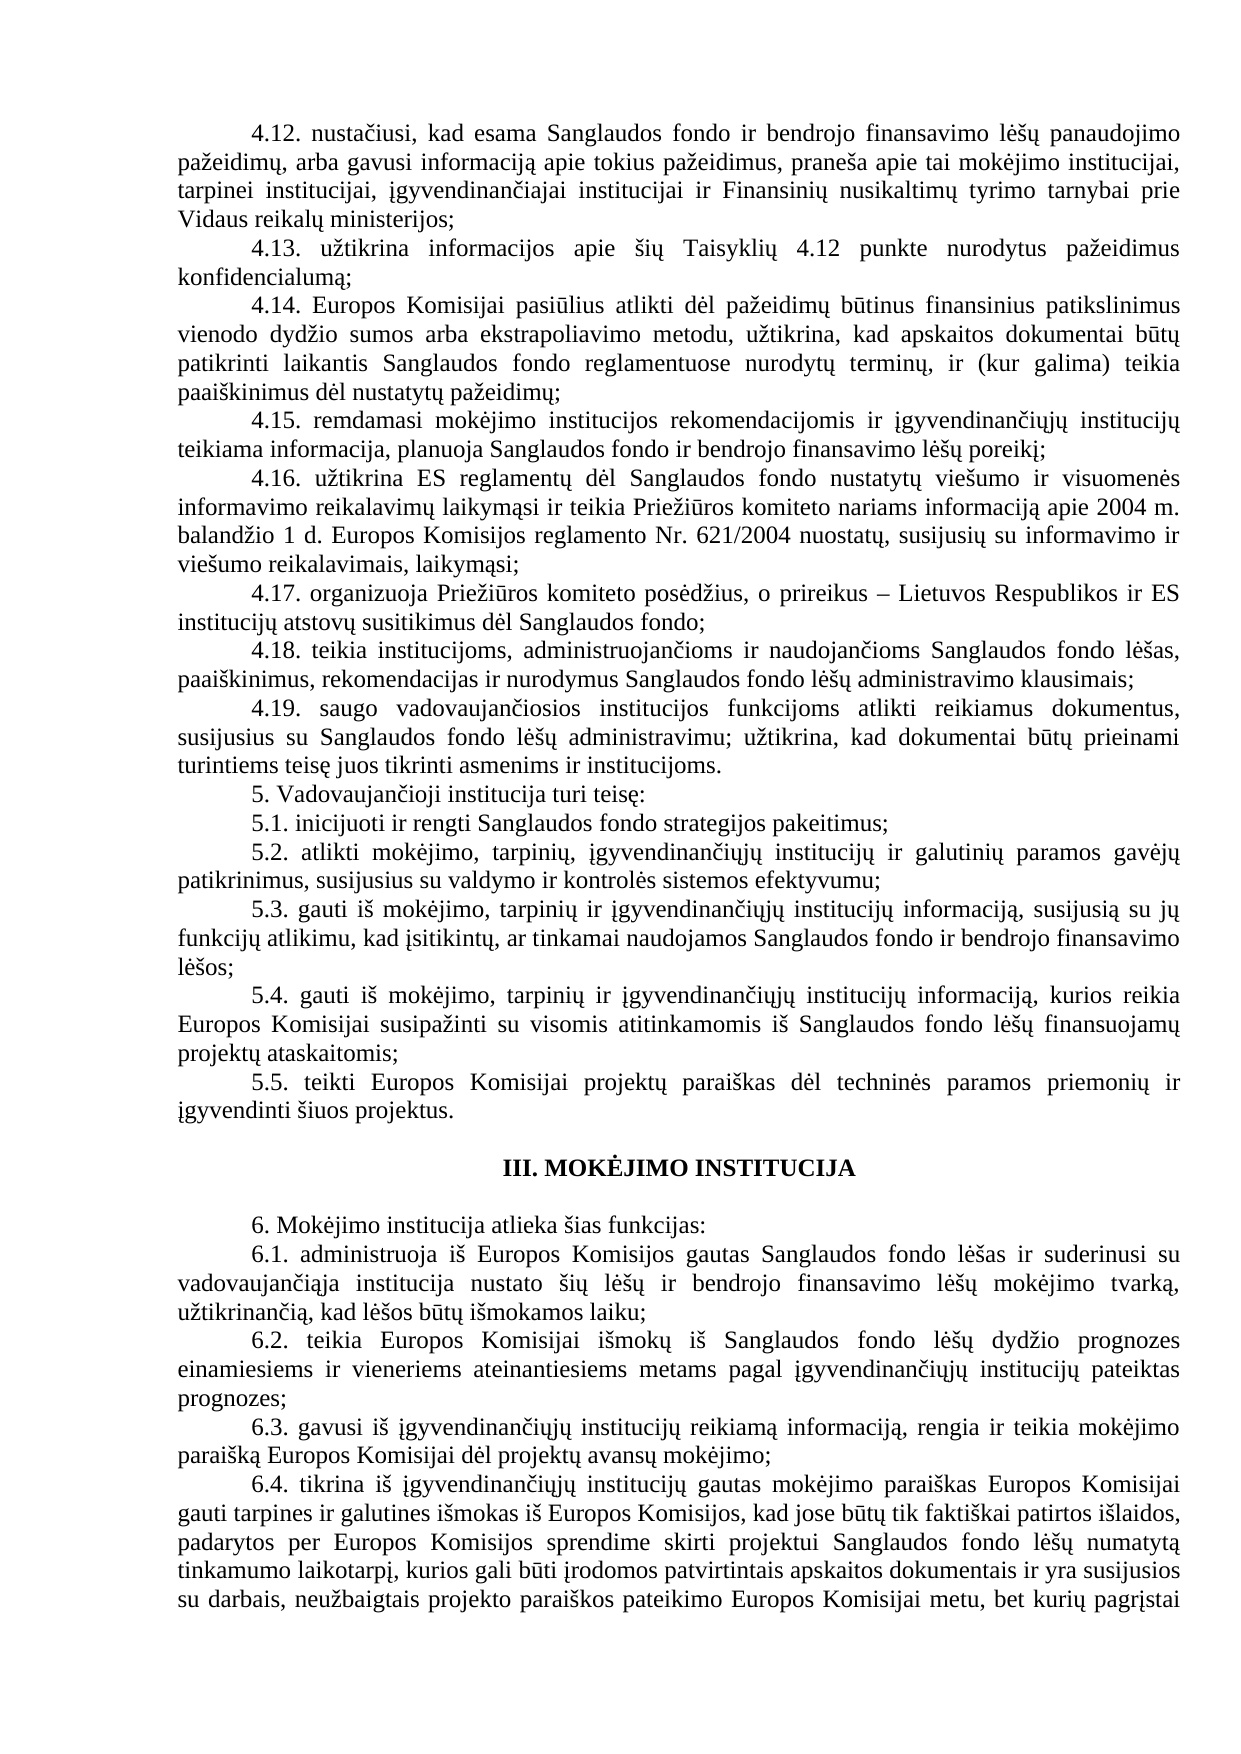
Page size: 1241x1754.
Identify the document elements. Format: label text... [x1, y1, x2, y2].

text 4.15. remdamasi mokėjimo institucijos rekomendacijomis ir įgyvendinančiųjų institucijų teikiama informacija, planuoja Sanglaudos fondo ir bendrojo finansavimo lėšų poreikį; [177, 406, 1181, 463]
text 6.2. teikia Europos Komisijai išmokų iš Sanglaudos fondo lėšų dydžio prognozes einamiesiems ir vieneriems ateinantiesiems metams pagal įgyvendinančiųjų institucijų pateiktas prognozes; [177, 1326, 1181, 1412]
text 4.19. saugo vadovaujančiosios institucijos funkcijoms atlikti reikiamus dokumentus, susijusius su Sanglaudos fondo lėšų administravimu; užtikrina, kad dokumentai būtų prieinami turintiems teisę juos tikrinti asmenims ir institucijoms. [177, 693, 1181, 779]
text 6.1. administruoja iš Europos Komisijos gautas Sanglaudos fondo lėšas ir suderinusi su vadovaujančiąja institucija nustato šių lėšų ir bendrojo finansavimo lėšų mokėjimo tvarką, užtikrinančią, kad lėšos būtų išmokamos laiku; [177, 1239, 1181, 1326]
text 4.16. užtikrina ES reglamentų dėl Sanglaudos fondo nustatytų viešumo ir visuomenės informavimo reikalavimų laikymąsi ir teikia Priežiūros komiteto nariams informaciją apie 2004 m. balandžio 1 d. Europos Komisijos reglamento Nr. 621/2004 nuostatų, susijusių su informavimo ir viešumo reikalavimais, laikymąsi; [177, 463, 1181, 578]
text 4.14. Europos Komisijai pasiūlius atlikti dėl pažeidimų būtinus finansinius patikslinimus vienodo dydžio sumos arba ekstrapoliavimo metodu, užtikrina, kad apskaitos dokumentai būtų patikrinti laikantis Sanglaudos fondo reglamentuose nurodytų terminų, ir (kur galima) teikia paaiškinimus dėl nustatytų pažeidimų; [177, 291, 1181, 406]
text 4.17. organizuoja Priežiūros komiteto posėdžius, o prireikus – Lietuvos Respublikos ir ES institucijų atstovų susitikimus dėl Sanglaudos fondo; [177, 578, 1181, 636]
text III. MOKĖJIMO INSTITUCIJA [177, 1153, 1181, 1182]
text 5.3. gauti iš mokėjimo, tarpinių ir įgyvendinančiųjų institucijų informaciją, susijusią su jų funkcijų atlikimu, kad įsitikintų, ar tinkamai naudojamos Sanglaudos fondo ir bendrojo finansavimo lėšos; [177, 894, 1181, 981]
text 6. Mokėjimo institucija atlieka šias funkcijas: [177, 1211, 1181, 1239]
text 6.4. tikrina iš įgyvendinančiųjų institucijų gautas mokėjimo paraiškas Europos Komisijai gauti tarpines ir galutines išmokas iš Europos Komisijos, kad jose būtų tik faktiškai patirtos išlaidos, padarytos per Europos Komisijos sprendime skirti projektui Sanglaudos fondo lėšų numatytą tinkamumo laikotarpį, kurios gali būti įrodomos patvirtintais apskaitos dokumentais ir yra susijusios su darbais, neužbaigtais projekto paraiškos pateikimo Europos Komisijai metu, bet kurių pagrįstai [177, 1469, 1181, 1613]
text 5. Vadovaujančioji institucija turi teisę: [177, 779, 1181, 808]
text 5.1. inicijuoti ir rengti Sanglaudos fondo strategijos pakeitimus; [177, 808, 1181, 837]
text 4.18. teikia institucijoms, administruojančioms ir naudojančioms Sanglaudos fondo lėšas, paaiškinimus, rekomendacijas ir nurodymus Sanglaudos fondo lėšų administravimo klausimais; [177, 636, 1181, 693]
text 6.3. gavusi iš įgyvendinančiųjų institucijų reikiamą informaciją, rengia ir teikia mokėjimo paraišką Europos Komisijai dėl projektų avansų mokėjimo; [177, 1412, 1181, 1469]
text 5.4. gauti iš mokėjimo, tarpinių ir įgyvendinančiųjų institucijų informaciją, kurios reikia Europos Komisijai susipažinti su visomis atitinkamomis iš Sanglaudos fondo lėšų finansuojamų projektų ataskaitomis; [177, 981, 1181, 1067]
text 4.13. užtikrina informacijos apie šių Taisyklių 4.12 punkte nurodytus pažeidimus konfidencialumą; [177, 233, 1181, 291]
text 4.12. nustačiusi, kad esama Sanglaudos fondo ir bendrojo finansavimo lėšų panaudojimo pažeidimų, arba gavusi informaciją apie tokius pažeidimus, praneša apie tai mokėjimo institucijai, tarpinei institucijai, įgyvendinančiajai institucijai ir Finansinių nusikaltimų tyrimo tarnybai prie Vidaus reikalų ministerijos; [177, 118, 1181, 233]
text 5.2. atlikti mokėjimo, tarpinių, įgyvendinančiųjų institucijų ir galutinių paramos gavėjų patikrinimus, susijusius su valdymo ir kontrolės sistemos efektyvumu; [177, 837, 1181, 894]
text 5.5. teikti Europos Komisijai projektų paraiškas dėl techninės paramos priemonių ir įgyvendinti šiuos projektus. [177, 1067, 1181, 1124]
